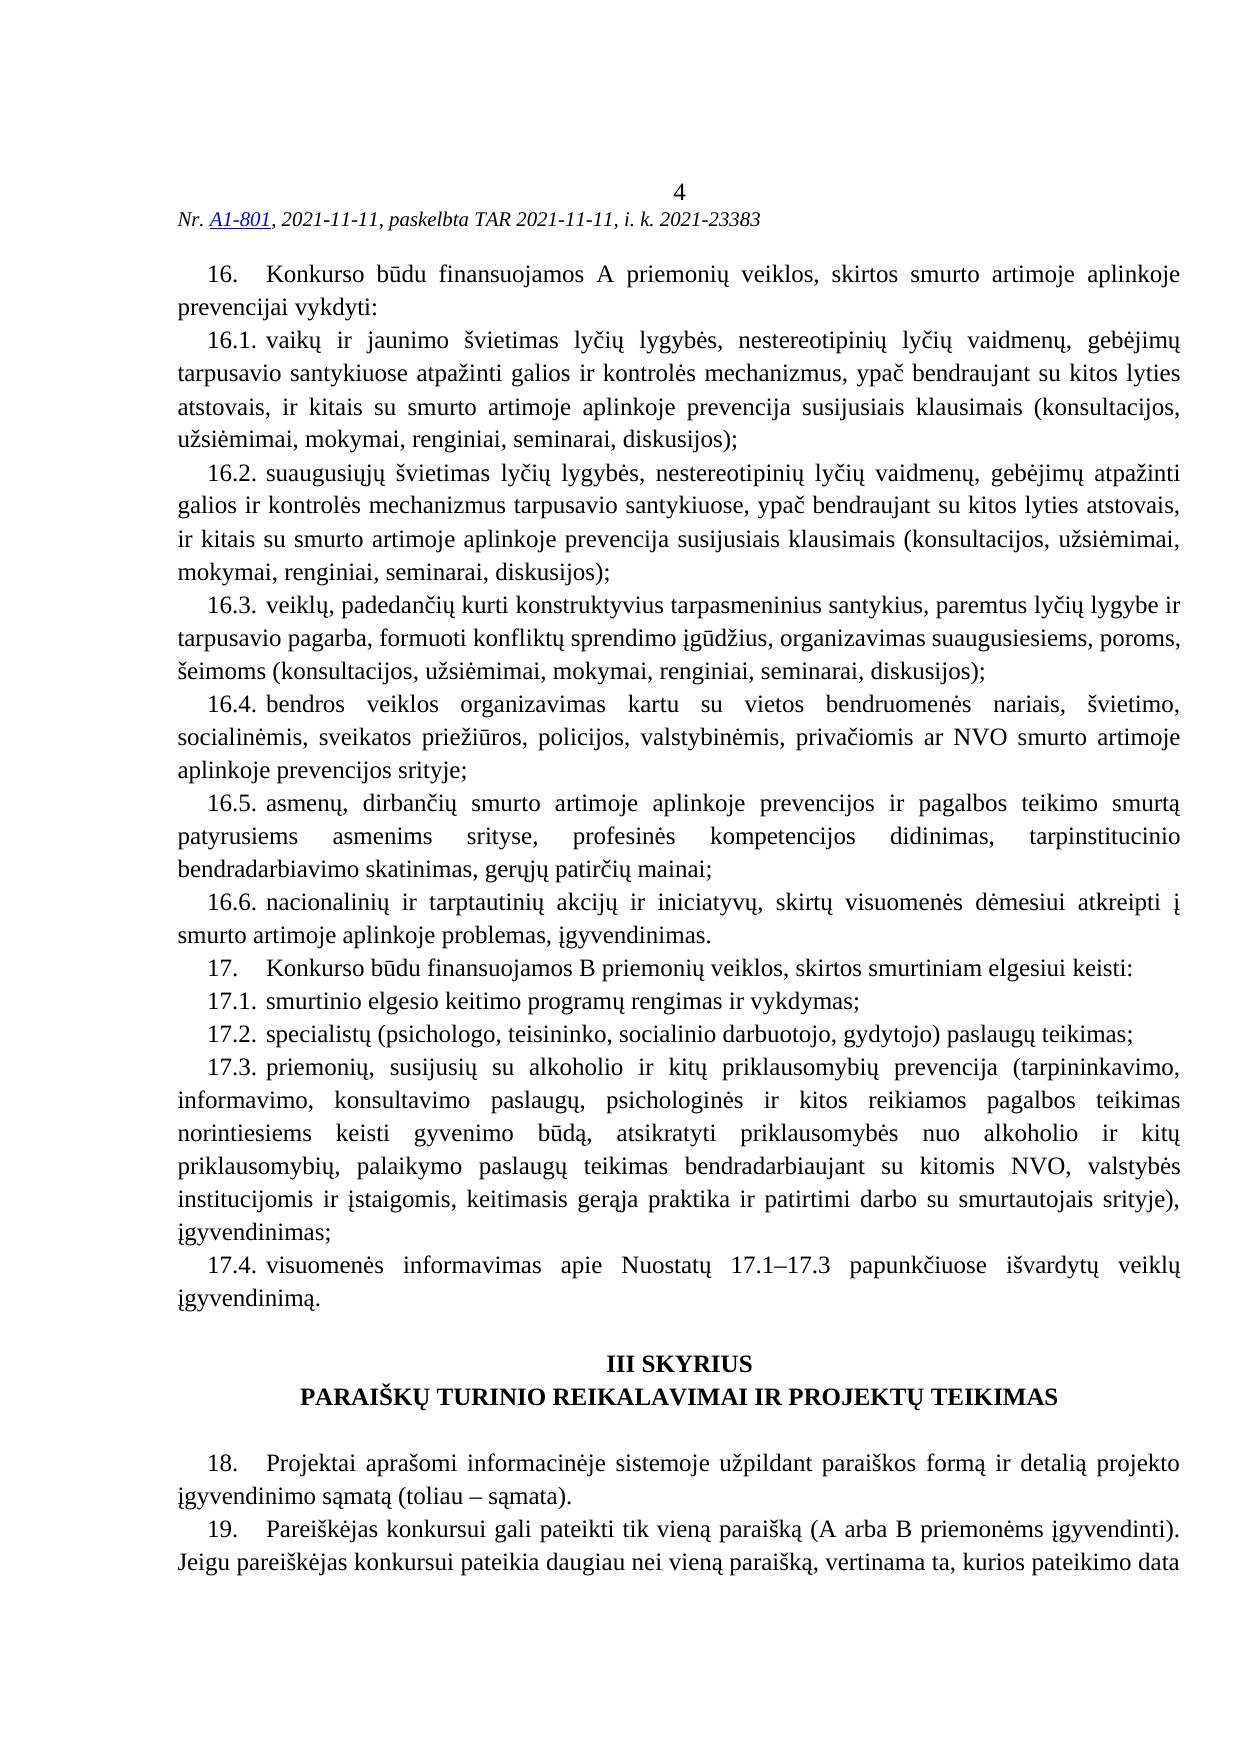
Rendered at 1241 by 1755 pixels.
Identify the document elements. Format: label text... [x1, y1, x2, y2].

text 16.2. suaugusiųjų švietimas lyčių lygybės, nestereotipinių lyčių vaidmenų, gebėjimų atpažinti galios ir kontrolės mechanizmus tarpusavio santykiuose, ypač bendraujant su kitos lyties atstovais, ir kitais su smurto artimoje aplinkoje prevencija susijusiais klausimais (konsultacijos, užsiėmimai, mokymai, renginiai, seminarai, diskusijos); [177, 458, 1181, 585]
text III SKYRIUS [177, 1349, 1181, 1378]
text 17.2. specialistų (psichologo, teisininko, socialinio darbuotojo, gydytojo) paslaugų teikimas; [177, 1019, 1181, 1048]
text PARAIŠKŲ TURINIO REIKALAVIMAI IR PROJEKTŲ TEIKIMAS [177, 1382, 1181, 1411]
text 16.1. vaikų ir jaunimo švietimas lyčių lygybės, nestereotipinių lyčių vaidmenų, gebėjimų tarpusavio santykiuose atpažinti galios ir kontrolės mechanizmus, ypač bendraujant su kitos lyties atstovais, ir kitais su smurto artimoje aplinkoje prevencija susijusiais klausimais (konsultacijos, užsiėmimai, mokymai, renginiai, seminarai, diskusijos); [177, 326, 1181, 453]
text 16.5. asmenų, dirbančių smurto artimoje aplinkoje prevencijos ir pagalbos teikimo smurtą patyrusiems asmenims srityse, profesinės kompetencijos didinimas, tarpinstitucinio bendradarbiavimo skatinimas, gerųjų patirčių mainai; [177, 788, 1181, 883]
text 18. Projektai aprašomi informacinėje sistemoje užpildant paraiškos formą ir detalią projekto įgyvendinimo sąmatą (toliau – sąmata). [177, 1448, 1181, 1510]
text 16. Konkurso būdu finansuojamos A priemonių veiklos, skirtos smurto artimoje aplinkoje prevencijai vykdyti: [177, 259, 1181, 321]
text 17.1. smurtinio elgesio keitimo programų rengimas ir vykdymas; [177, 986, 1181, 1015]
text 16.3. veiklų, padedančių kurti konstruktyvius tarpasmeninius santykius, paremtus lyčių lygybe ir tarpusavio pagarba, formuoti konfliktų sprendimo įgūdžius, organizavimas suaugusiesiems, poroms, šeimoms (konsultacijos, užsiėmimai, mokymai, renginiai, seminarai, diskusijos); [177, 590, 1181, 684]
text Nr. A1-801, 2021-11-11, paskelbta TAR 2021-11-11, i. k. 2021-23383 [177, 207, 1181, 231]
text 17.3. priemonių, susijusių su alkoholio ir kitų priklausomybių prevencija (tarpininkavimo, informavimo, konsultavimo paslaugų, psichologinės ir kitos reikiamos pagalbos teikimas norintiesiems keisti gyvenimo būdą, atsikratyti priklausomybės nuo alkoholio ir kitų priklausomybių, palaikymo paslaugų teikimas bendradarbiaujant su kitomis NVO, valstybės institucijomis ir įstaigomis, keitimasis gerąja praktika ir patirtimi darbo su smurtautojais srityje), įgyvendinimas; [177, 1052, 1181, 1246]
text 19. Pareiškėjas konkursui gali pateikti tik vieną paraišką (A arba B priemonėms įgyvendinti). Jeigu pareiškėjas konkursui pateikia daugiau nei vieną paraišką, vertinama ta, kurios pateikimo data [177, 1514, 1181, 1576]
text 16.4. bendros veiklos organizavimas kartu su vietos bendruomenės nariais, švietimo, socialinėmis, sveikatos priežiūros, policijos, valstybinėmis, privačiomis ar NVO smurto artimoje aplinkoje prevencijos srityje; [177, 689, 1181, 783]
text 17.4. visuomenės informavimas apie Nuostatų 17.1–17.3 papunkčiuose išvardytų veiklų įgyvendinimą. [177, 1250, 1181, 1312]
text 16.6. nacionalinių ir tarptautinių akcijų ir iniciatyvų, skirtų visuomenės dėmesiui atkreipti į smurto artimoje aplinkoje problemas, įgyvendinimas. [177, 887, 1181, 949]
text 17. Konkurso būdu finansuojamos B priemonių veiklos, skirtos smurtiniam elgesiui keisti: [177, 953, 1181, 982]
